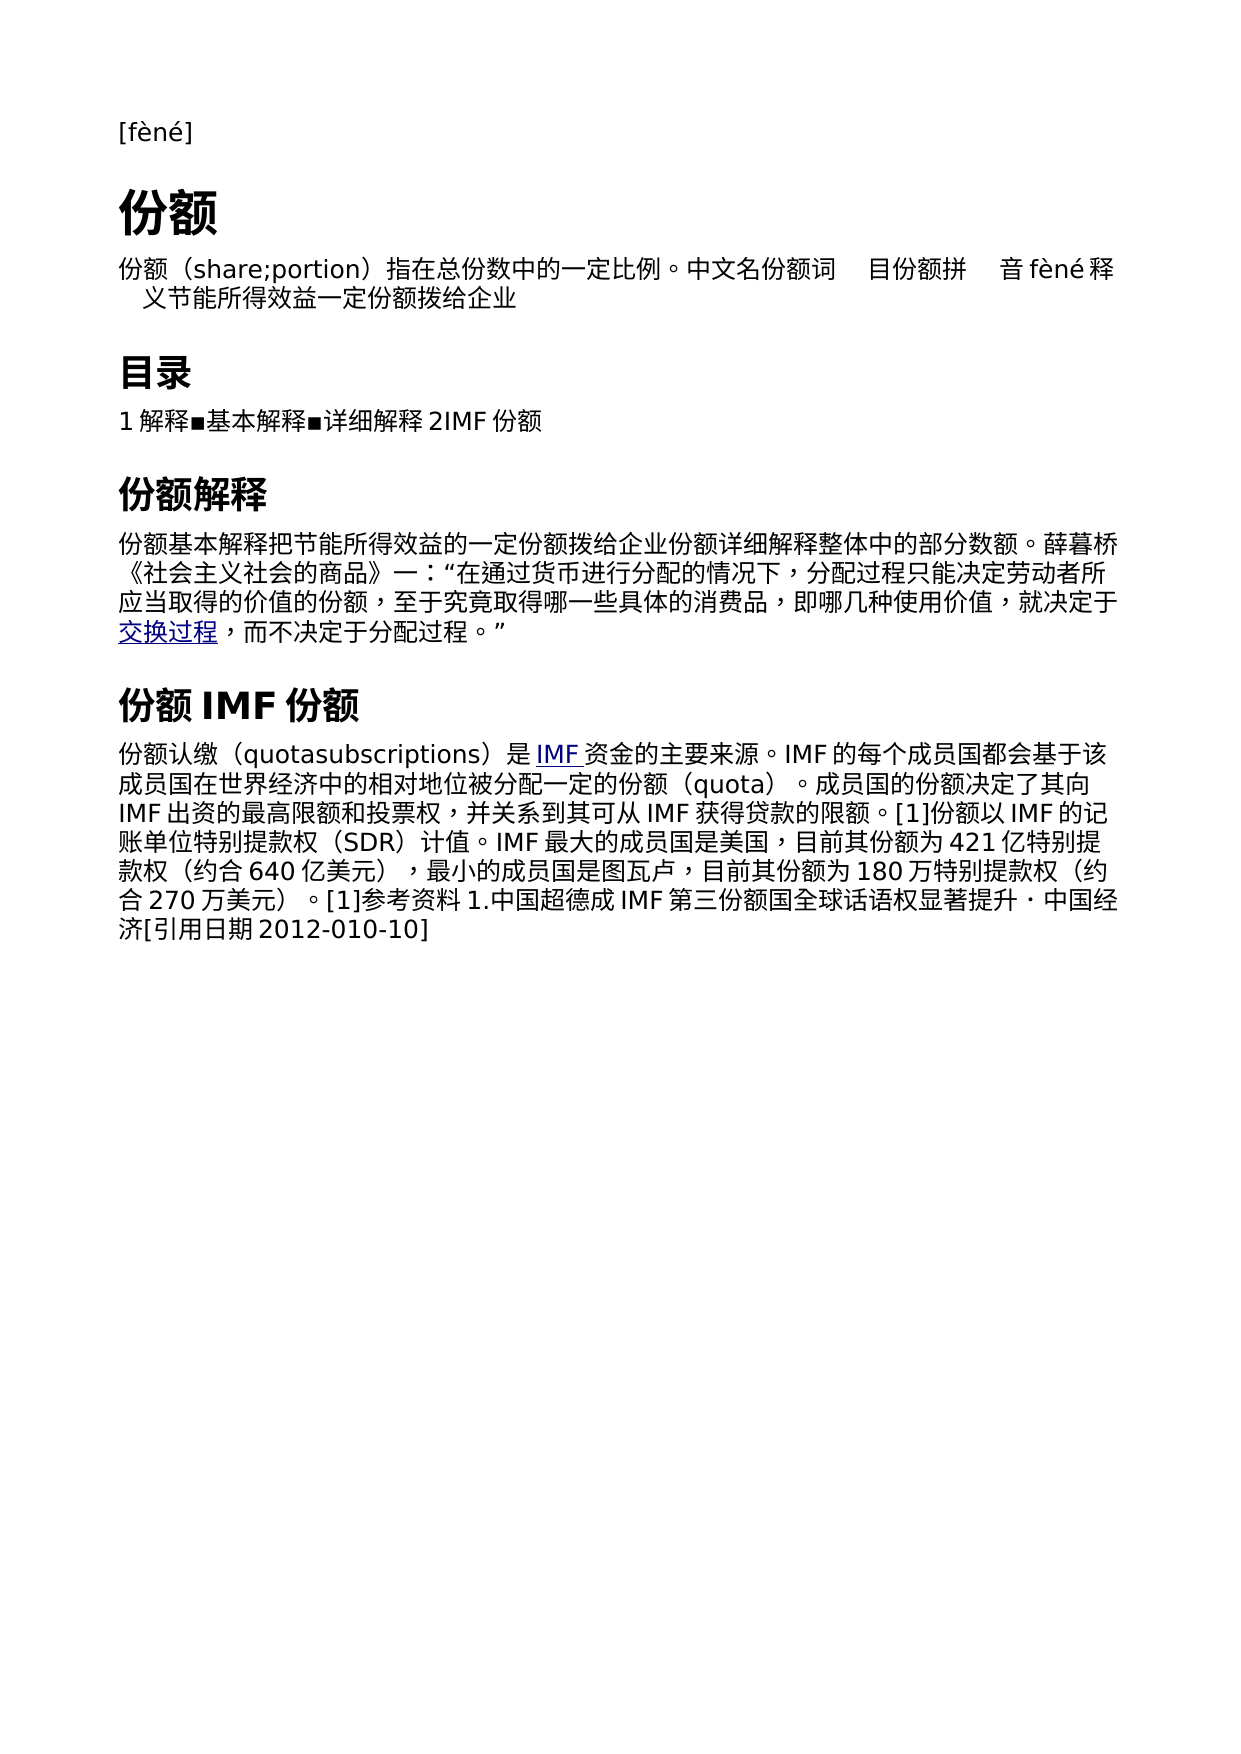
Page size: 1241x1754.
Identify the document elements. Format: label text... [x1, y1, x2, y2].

text 份额基本解释把节能所得效益的一定份额拨给企业份额详细解释整体中的部分数额。薛暮桥《社会主义社会的商品》一：“在通过货币进行分配的情况下，分配过程只能决定劳动者所应当取得的价值的份额，至于究竟取得哪一些具体的消费品，即哪几种使用价值，就决定于交换过程，而不决定于分配过程。” [118, 530, 1122, 647]
subtitle 目录 [118, 351, 1122, 395]
text 1解释▪基本解释▪详细解释2IMF份额 [118, 407, 1122, 437]
text 份额认缴（quotasubscriptions）是IMF资金的主要来源。IMF的每个成员国都会基于该成员国在世界经济中的相对地位被分配一定的份额（quota）。成员国的份额决定了其向IMF出资的最高限额和投票权，并关系到其可从IMF获得贷款的限额。[1]份额以IMF的记账单位特别提款权（SDR）计值。IMF最大的成员国是美国，目前其份额为421亿特别提款权（约合640亿美元），最小的成员国是图瓦卢，目前其份额为180万特别提款权（约合270万美元）。[1]参考资料1.中国超德成IMF第三份额国全球话语权显著提升．中国经济[引用日期2012-010-10] [118, 741, 1122, 945]
text [fèné] [118, 118, 1122, 147]
subtitle 份额IMF份额 [118, 684, 1122, 728]
text 份额（share;portion）指在总份数中的一定比例。中文名份额词 目份额拼 音fèné释 义节能所得效益一定份额拨给企业 [118, 256, 1122, 314]
subtitle 份额解释 [118, 474, 1122, 518]
subtitle 份额 [118, 185, 1122, 243]
